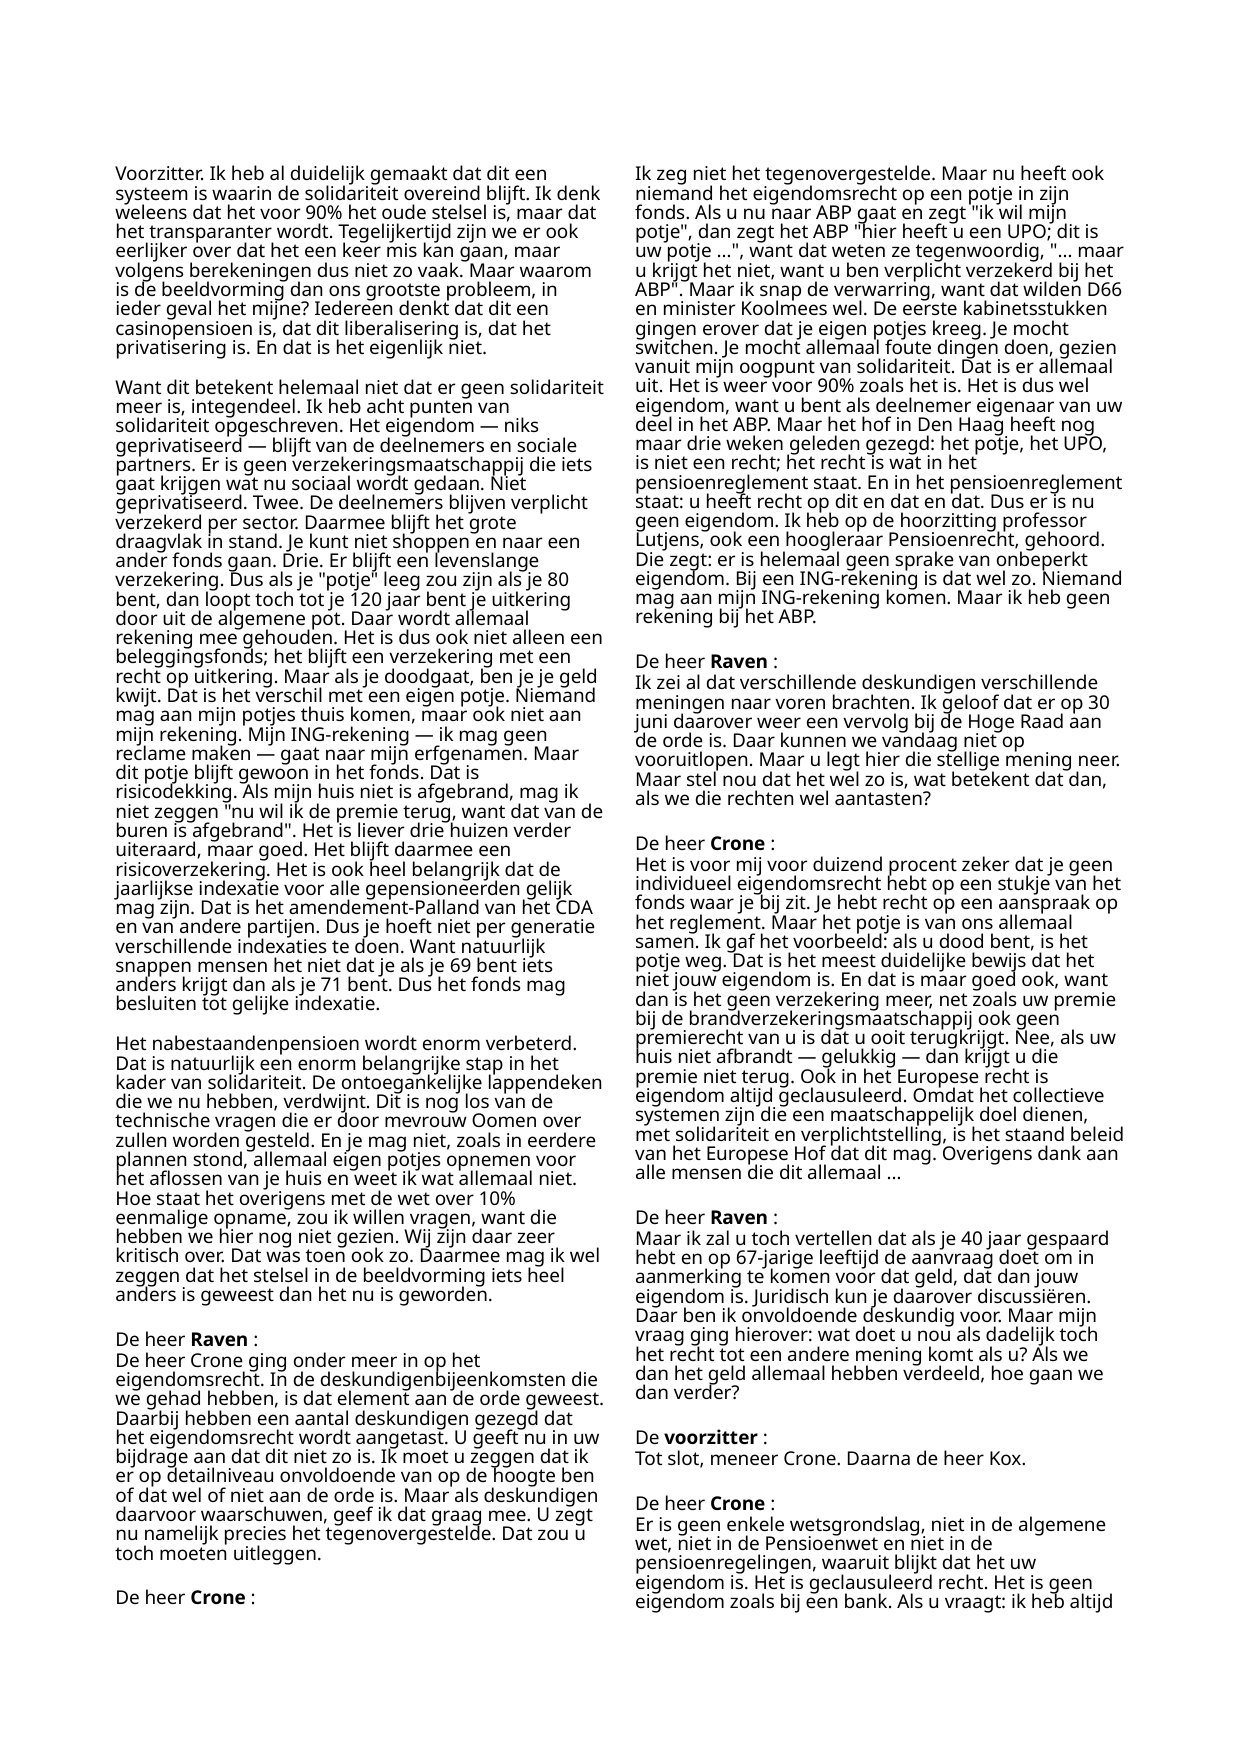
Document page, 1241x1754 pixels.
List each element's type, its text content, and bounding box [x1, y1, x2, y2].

text Ik zei al dat verschillende deskundigen verschillende meningen naar voren brachten. Ik geloof dat er op 30 juni daarover weer een vervolg bij de Hoge Raad aan de orde is. Daar kunnen we vandaag niet op vooruitlopen. Maar u legt hier die stellige mening neer. Maar stel nou dat het wel zo is, wat betekent dat dan, als we die rechten wel aantasten? [635, 674, 1125, 809]
text Maar ik zal u toch vertellen dat als je 40 jaar gespaard hebt en op 67-jarige leeftijd de aanvraag doet om in aanmerking te komen voor dat geld, dat dan jouw eigendom is. Juridisch kun je daarover discussiëren. Daar ben ik onvoldoende deskundig voor. Maar mijn vraag ging hierover: wat doet u nou als dadelijk toch het recht tot een andere mening komt als u? Als we dan het geld allemaal hebben verdeeld, hoe gaan we dan verder? [635, 1230, 1125, 1403]
text De voorzitter : [635, 1424, 1125, 1450]
text Het nabestaandenpensioen wordt enorm verbeterd. Dat is natuurlijk een enorm belangrijke stap in het kader van solidariteit. De ontoegankelijke lappendeken die we nu hebben, verdwijnt. Dit is nog los van de technische vragen die er door mevrouw Oomen over zullen worden gesteld. En je mag niet, zoals in eerdere plannen stond, allemaal eigen potjes opnemen voor het aflossen van je huis en weet ik wat allemaal niet. Hoe staat het overigens met de wet over 10% eenmalige opname, zou ik willen vragen, want die hebben we hier nog niet gezien. Wij zijn daar zeer kritisch over. Dat was toen ook zo. Daarmee mag ik wel zeggen dat het stelsel in de beeldvorming iets heel anders is geweest dan het nu is geworden. [115, 1035, 605, 1305]
text De heer Crone ging onder meer in op het eigendomsrecht. In de deskundigenbijeenkomsten die we gehad hebben, is dat element aan de orde geweest. Daarbij hebben een aantal deskundigen gezegd dat het eigendomsrecht wordt aangetast. U geeft nu in uw bijdrage aan dat dit niet zo is. Ik moet u zeggen dat ik er op detailniveau onvoldoende van op de hoogte ben of dat wel of niet aan de orde is. Maar als deskundigen daarvoor waarschuwen, geef ik dat graag mee. U zegt nu namelijk precies het tegenovergestelde. Dat zou u toch moeten uitleggen. [115, 1352, 605, 1564]
text Het is voor mij voor duizend procent zeker dat je geen individueel eigendomsrecht hebt op een stukje van het fonds waar je bij zit. Je hebt recht op een aanspraak op het reglement. Maar het potje is van ons allemaal samen. Ik gaf het voorbeeld: als u dood bent, is het potje weg. Dat is het meest duidelijke bewijs dat het niet jouw eigendom is. En dat is maar goed ook, want dan is het geen verzekering meer, net zoals uw premie bij de brandverzekeringsmaatschappij ook geen premierecht van u is dat u ooit terugkrijgt. Nee, als uw huis niet afbrandt — gelukkig — dan krijgt u die premie niet terug. Ook in het Europese recht is eigendom altijd geclausuleerd. Omdat het collectieve systemen zijn die een maatschappelijk doel dienen, met solidariteit en verplichtstelling, is het staand beleid van het Europese Hof dat dit mag. Overigens dank aan alle mensen die dit allemaal … [635, 856, 1125, 1183]
text Want dit betekent helemaal niet dat er geen solidariteit meer is, integendeel. Ik heb acht punten van solidariteit opgeschreven. Het eigendom — niks geprivatiseerd — blijft van de deelnemers en sociale partners. Er is geen verzekeringsmaatschappij die iets gaat krijgen wat nu sociaal wordt gedaan. Niet geprivatiseerd. Twee. De deelnemers blijven verplicht verzekerd per sector. Daarmee blijft het grote draagvlak in stand. Je kunt niet shoppen en naar een ander fonds gaan. Drie. Er blijft een levenslange verzekering. Dus als je "potje" leeg zou zijn als je 80 bent, dan loopt toch tot je 120 jaar bent je uitkering door uit de algemene pot. Daar wordt allemaal rekening mee gehouden. Het is dus ook niet alleen een beleggingsfonds; het blijft een verzekering met een recht op uitkering. Maar als je doodgaat, ben je je geld kwijt. Dat is het verschil met een eigen potje. Niemand mag aan mijn potjes thuis komen, maar ook niet aan mijn rekening. Mijn ING-rekening — ik mag geen reclame maken — gaat naar mijn erfgenamen. Maar dit potje blijft gewoon in het fonds. Dat is risicodekking. Als mijn huis niet is afgebrand, mag ik niet zeggen "nu wil ik de premie terug, want dat van de buren is afgebrand". Het is liever drie huizen verder uiteraard, maar goed. Het blijft daarmee een risicoverzekering. Het is ook heel belangrijk dat de jaarlijkse indexatie voor alle gepensioneerden gelijk mag zijn. Dat is het amendement-Palland van het CDA en van andere partijen. Dus je hoeft niet per generatie verschillende indexaties te doen. Want natuurlijk snappen mensen het niet dat je als je 69 bent iets anders krijgt dan als je 71 bent. Dus het fonds mag besluiten tot gelijke indexatie. [115, 379, 605, 1015]
text De heer Raven : [115, 1326, 605, 1352]
text De heer Crone : [115, 1584, 605, 1610]
text Tot slot, meneer Crone. Daarna de heer Kox. [635, 1450, 1125, 1469]
text Ik zeg niet het tegenovergestelde. Maar nu heeft ook niemand het eigendomsrecht op een potje in zijn fonds. Als u nu naar ABP gaat en zegt "ik wil mijn potje", dan zegt het ABP "hier heeft u een UPO; dit is uw potje …", want dat weten ze tegenwoordig, "… maar u krijgt het niet, want u ben verplicht verzekerd bij het ABP". Maar ik snap de verwarring, want dat wilden D66 en minister Koolmees wel. De eerste kabinetsstukken gingen erover dat je eigen potjes kreeg. Je mocht switchen. Je mocht allemaal foute dingen doen, gezien vanuit mijn oogpunt van solidariteit. Dat is er allemaal uit. Het is weer voor 90% zoals het is. Het is dus wel eigendom, want u bent als deelnemer eigenaar van uw deel in het ABP. Maar het hof in Den Haag heeft nog maar drie weken geleden gezegd: het potje, het UPO, is niet een recht; het recht is wat in het pensioenreglement staat. En in het pensioenreglement staat: u heeft recht op dit en dat en dat. Dus er is nu geen eigendom. Ik heb op de hoorzitting professor Lutjens, ook een hoogleraar Pensioenrecht, gehoord. Die zegt: er is helemaal geen sprake van onbeperkt eigendom. Bij een ING-rekening is dat wel zo. Niemand mag aan mijn ING-rekening komen. Maar ik heb geen rekening bij het ABP. [635, 165, 1125, 628]
text De heer Crone : [635, 830, 1125, 856]
text De heer Raven : [635, 1204, 1125, 1230]
text Er is geen enkele wetsgrondslag, niet in de algemene wet, niet in de Pensioenwet en niet in de pensioenregelingen, waaruit blijkt dat het uw eigendom is. Het is geclausuleerd recht. Het is geen eigendom zoals bij een bank. Als u vraagt: ik heb altijd [635, 1516, 1125, 1612]
text De heer Crone : [635, 1490, 1125, 1516]
text De heer Raven : [635, 649, 1125, 674]
text Voorzitter. Ik heb al duidelijk gemaakt dat dit een systeem is waarin de solidariteit overeind blijft. Ik denk weleens dat het voor 90% het oude stelsel is, maar dat het transparanter wordt. Tegelijkertijd zijn we er ook eerlijker over dat het een keer mis kan gaan, maar volgens berekeningen dus niet zo vaak. Maar waarom is de beeldvorming dan ons grootste probleem, in ieder geval het mijne? Iedereen denkt dat dit een casinopensioen is, dat dit liberalisering is, dat het privatisering is. En dat is het eigenlijk niet. [115, 165, 605, 358]
